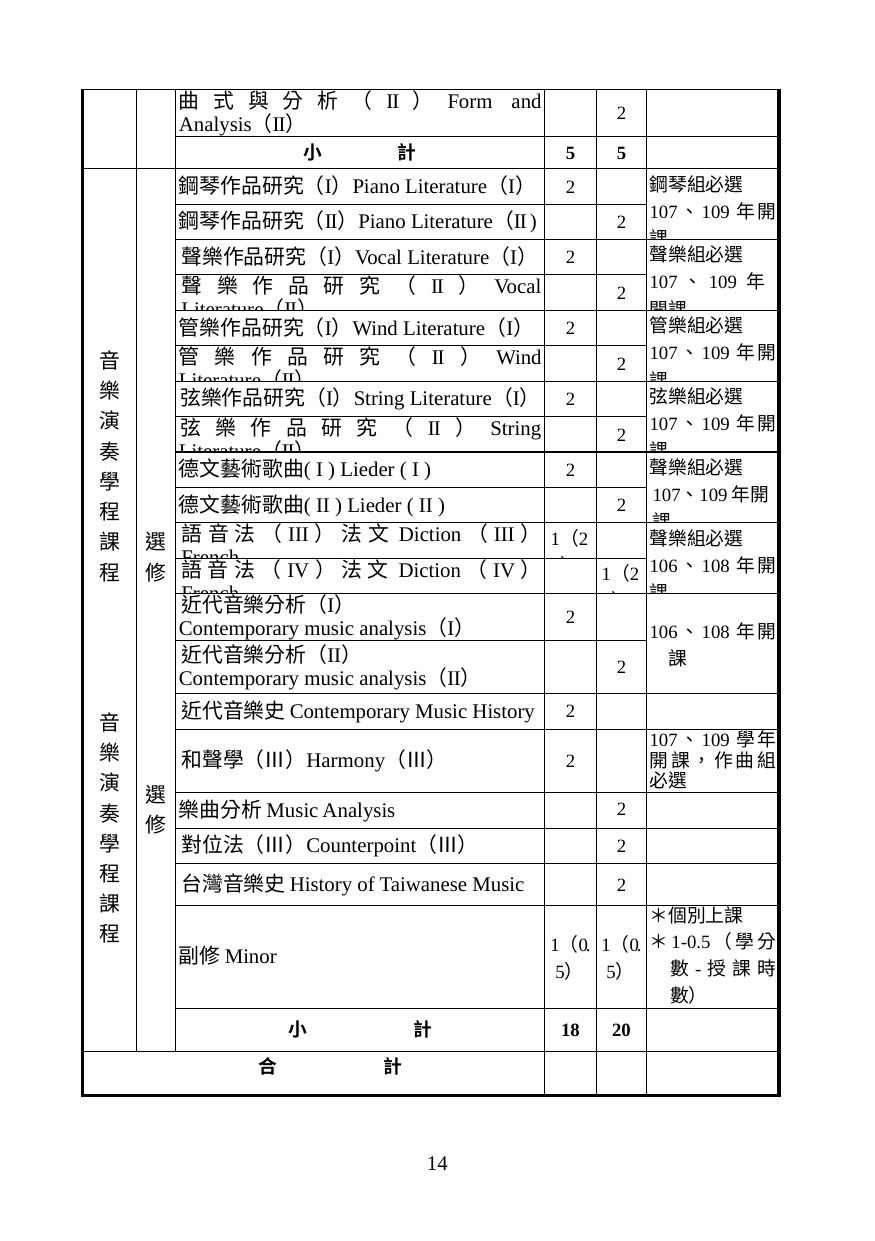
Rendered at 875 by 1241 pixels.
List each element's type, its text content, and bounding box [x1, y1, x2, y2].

table_cell [597, 523, 646, 558]
table_cell [137, 90, 175, 168]
table_cell [545, 417, 596, 451]
table_cell [597, 1052, 646, 1094]
table_cell 曲式與分析（II）Form and Analysis（II） [176, 90, 544, 136]
table_cell [647, 90, 777, 136]
table_cell [781, 89, 791, 136]
table_cell 106、108年開課 [647, 594, 777, 693]
table_cell [781, 729, 791, 792]
table_cell 2 [545, 240, 596, 274]
table_cell 2 [545, 311, 596, 345]
table_cell [647, 1052, 777, 1094]
table_cell 2 [597, 864, 646, 904]
table_cell [781, 1008, 791, 1051]
table_cell 2 [545, 169, 596, 203]
table_cell 近代音樂史Contemporary Music History [176, 694, 544, 728]
table_cell [781, 792, 791, 827]
table_cell 和聲學（Ⅲ）Harmony（Ⅲ） [176, 730, 544, 792]
table_cell [545, 793, 596, 827]
table_cell ＊個別上課 ＊1-0.5（學分數-授課時數） [647, 906, 777, 1008]
table_cell 2 [597, 793, 646, 827]
table_cell [781, 1051, 791, 1094]
table_cell 語音法（III）法文Diction（III） French [176, 523, 544, 558]
table_cell [781, 451, 791, 487]
table_cell [647, 137, 777, 168]
table_cell [545, 641, 596, 693]
table_cell [781, 381, 791, 416]
table_cell [545, 864, 596, 904]
table_cell 1（0.5） [597, 906, 646, 1008]
table_cell 聲樂組必選 107、109年開課 [647, 240, 777, 310]
table_cell [597, 453, 646, 487]
table_cell [545, 275, 596, 310]
table_cell 管樂作品研究（II）Wind Literature（II） [176, 346, 544, 381]
table_cell [781, 168, 791, 203]
table_cell 聲樂組必選 106、108年開課 [647, 523, 777, 593]
table_cell [781, 558, 791, 593]
table_cell [781, 905, 791, 1008]
table_cell 管樂組必選 107、109年開課 [647, 311, 777, 381]
table_cell 選修 選修 [137, 169, 175, 1051]
table_cell 管樂作品研究（I）Wind Literature（I） [176, 311, 544, 345]
table_cell 合計 [84, 1052, 544, 1094]
table_cell [597, 730, 646, 792]
table_cell [647, 829, 777, 863]
table_cell [84, 90, 136, 168]
table_cell [545, 346, 596, 381]
table_cell 語音法（IV）法文Diction（IV） French [176, 559, 544, 593]
table_cell [781, 693, 791, 728]
table_cell [597, 169, 646, 203]
table_cell [597, 594, 646, 640]
table_cell 2 [597, 346, 646, 381]
table_cell [781, 593, 791, 640]
table_cell 鋼琴作品研究（I）Piano Literature（I） [176, 169, 544, 203]
table_cell 2 [597, 417, 646, 451]
table_cell [647, 793, 777, 827]
table_cell [545, 1052, 596, 1094]
table_cell [781, 239, 791, 274]
table_cell [647, 1009, 777, 1051]
table_cell 2 [545, 594, 596, 640]
table_cell 聲樂組必選 107、109年開課 [647, 453, 777, 522]
table_cell [781, 345, 791, 381]
table_cell 5 [545, 137, 596, 168]
table_cell 107、109學年開課，作曲組必選 [647, 730, 777, 792]
table_cell 2 [597, 488, 646, 522]
table_cell 樂曲分析Music Analysis [176, 793, 544, 827]
table_cell [781, 204, 791, 239]
table_cell [781, 487, 791, 522]
table_cell 聲樂作品研究（I）Vocal Literature（I） [176, 240, 544, 274]
table_cell 對位法（Ⅲ）Counterpoint（Ⅲ） [176, 829, 544, 863]
table_cell [781, 310, 791, 345]
table_cell [781, 640, 791, 693]
table_cell [781, 522, 791, 558]
table_cell 2 [545, 730, 596, 792]
table_cell 1（2） [597, 559, 646, 593]
table_cell 副修Minor [176, 906, 544, 1008]
table_cell [781, 863, 791, 904]
table_cell [597, 694, 646, 728]
table_cell 2 [597, 90, 646, 136]
table_cell 2 [597, 275, 646, 310]
table_cell 1（0.5） [545, 906, 596, 1008]
table_cell 德文藝術歌曲( II ) Lieder ( II ) [176, 488, 544, 522]
table_cell 2 [597, 641, 646, 693]
table_cell 5 [597, 137, 646, 168]
table_cell 2 [545, 382, 596, 416]
table_cell [545, 559, 596, 593]
table_cell 弦樂作品研究（II）String Literature（II） [176, 417, 544, 451]
table_cell 2 [545, 694, 596, 728]
table_cell 聲樂作品研究（II）Vocal Literature（II） [176, 275, 544, 310]
table_cell 2 [597, 205, 646, 239]
table_cell 弦樂作品研究（I）String Literature（I） [176, 382, 544, 416]
table_cell 20 [597, 1009, 646, 1051]
table_cell [545, 829, 596, 863]
table_cell [597, 382, 646, 416]
table_cell 鋼琴作品研究（II）Piano Literature（II ) [176, 205, 544, 239]
table_cell 近代音樂分析（II） Contemporary music analysis（II） [176, 641, 544, 693]
table_cell [545, 90, 596, 136]
table_cell 音 樂 演 奏 學 程 課 程 音 樂 演 奏 學 程 課 程 [84, 169, 136, 1051]
table_cell 弦樂組必選 107、109年開課 [647, 382, 777, 451]
table_cell [781, 274, 791, 310]
table_cell 2 [545, 453, 596, 487]
table_cell [597, 240, 646, 274]
table_cell [781, 416, 791, 451]
table_cell 台灣音樂史History of Taiwanese Music [176, 864, 544, 904]
table_cell 2 [597, 829, 646, 863]
table_cell 小計 [176, 1009, 544, 1051]
table_cell [597, 311, 646, 345]
table_cell 德文藝術歌曲( I ) Lieder ( I ) [176, 453, 544, 487]
table_cell [781, 828, 791, 863]
table_cell 近代音樂分析（I） Contemporary music analysis（I） [176, 594, 544, 640]
table_cell [781, 136, 791, 168]
table_cell 鋼琴組必選 107、109年開課 [647, 169, 777, 239]
table_cell 1（2） [545, 523, 596, 558]
table_cell [545, 205, 596, 239]
table_cell [545, 488, 596, 522]
table_cell 18 [545, 1009, 596, 1051]
table_cell [647, 694, 777, 728]
table_cell 小 計 [176, 137, 544, 168]
table_cell [647, 864, 777, 904]
